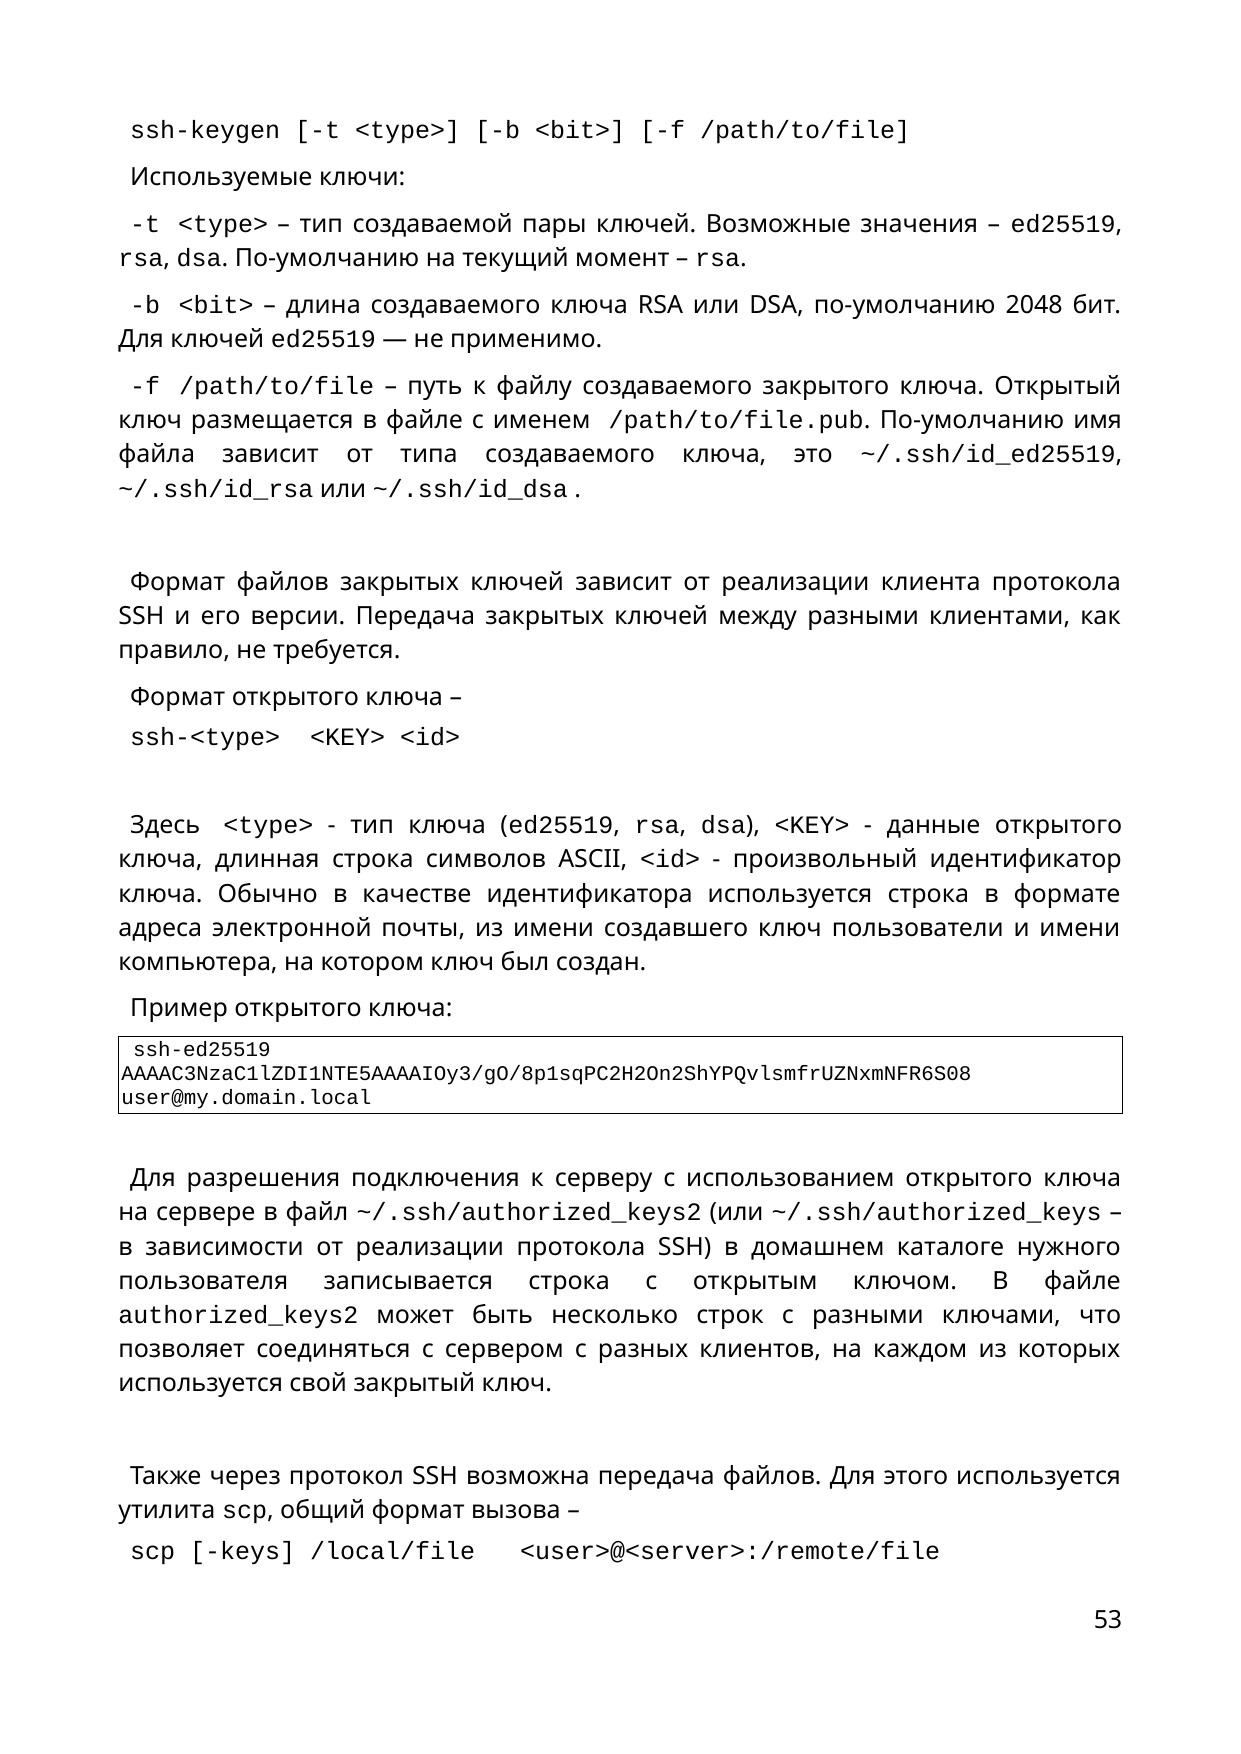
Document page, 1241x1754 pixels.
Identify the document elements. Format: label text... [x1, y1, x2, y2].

text scp [-keys] /local/file <user>@<server>:/remote/file [118, 1539, 1122, 1567]
text -b <bit> – длина создаваемого ключа RSA или DSA, по-умолчанию 2048 бит. Для ключей ed25519 — не применимо. [118, 287, 1122, 355]
text ssh-keygen [-t <type>] [-b <bit>] [-f /path/to/file] [118, 118, 1122, 146]
text Здесь <type> - тип ключа (ed25519, rsa, dsa), <KEY> - данные открытого ключа, длинная строка символов ASCII, <id> - произвольный идентификатор ключа. Обычно в качестве идентификатора используется строка в формате адреса электронной почты, из имени создавшего ключ пользователи и имени компьютера, на котором ключ был создан. [118, 807, 1122, 977]
text Пример открытого ключа: [118, 990, 1122, 1024]
text ssh-<type> <KEY> <id> [118, 725, 1122, 753]
text ssh-ed25519 AAAAC3NzaC1lZDI1NTE5AAAAIOy3/gO/8p1sqPC2H2On2ShYPQvlsmfrUZNxmNFR6S08 user@my.domain.local [119, 1037, 1122, 1113]
text Используемые ключи: [118, 159, 1122, 193]
text Также через протокол SSH возможна передача файлов. Для этого используется утилита scp, общий формат вызова – [118, 1458, 1122, 1526]
text -t <type> – тип создаваемой пары ключей. Возможные значения – ed25519, rsa, dsa. По-умолчанию на текущий момент – rsa. [118, 206, 1122, 274]
text -f /path/to/file – путь к файлу создаваемого закрытого ключа. Открытый ключ размещается в файле с именем /path/to/file.pub. По-умолчанию имя файла зависит от типа создаваемого ключа, это ~/.ssh/id_ed25519, ~/.ssh/id_rsa или ~/.ssh/id_dsa . [118, 368, 1122, 505]
text Формат файлов закрытых ключей зависит от реализации клиента протокола SSH и его версии. Передача закрытых ключей между разными клиентами, как правило, не требуется. [118, 564, 1122, 666]
text Для разрешения подключения к серверу с использованием открытого ключа на сервере в файл ~/.ssh/authorized_keys2 (или ~/.ssh/authorized_keys – в зависимости от реализации протокола SSH) в домашнем каталоге нужного пользователя записывается строка с открытым ключом. В файле authorized_keys2 может быть несколько строк с разными ключами, что позволяет соединяться с сервером с разных клиентов, на каждом из которых используется свой закрытый ключ. [118, 1160, 1122, 1399]
text Формат открытого ключа – [118, 678, 1122, 712]
